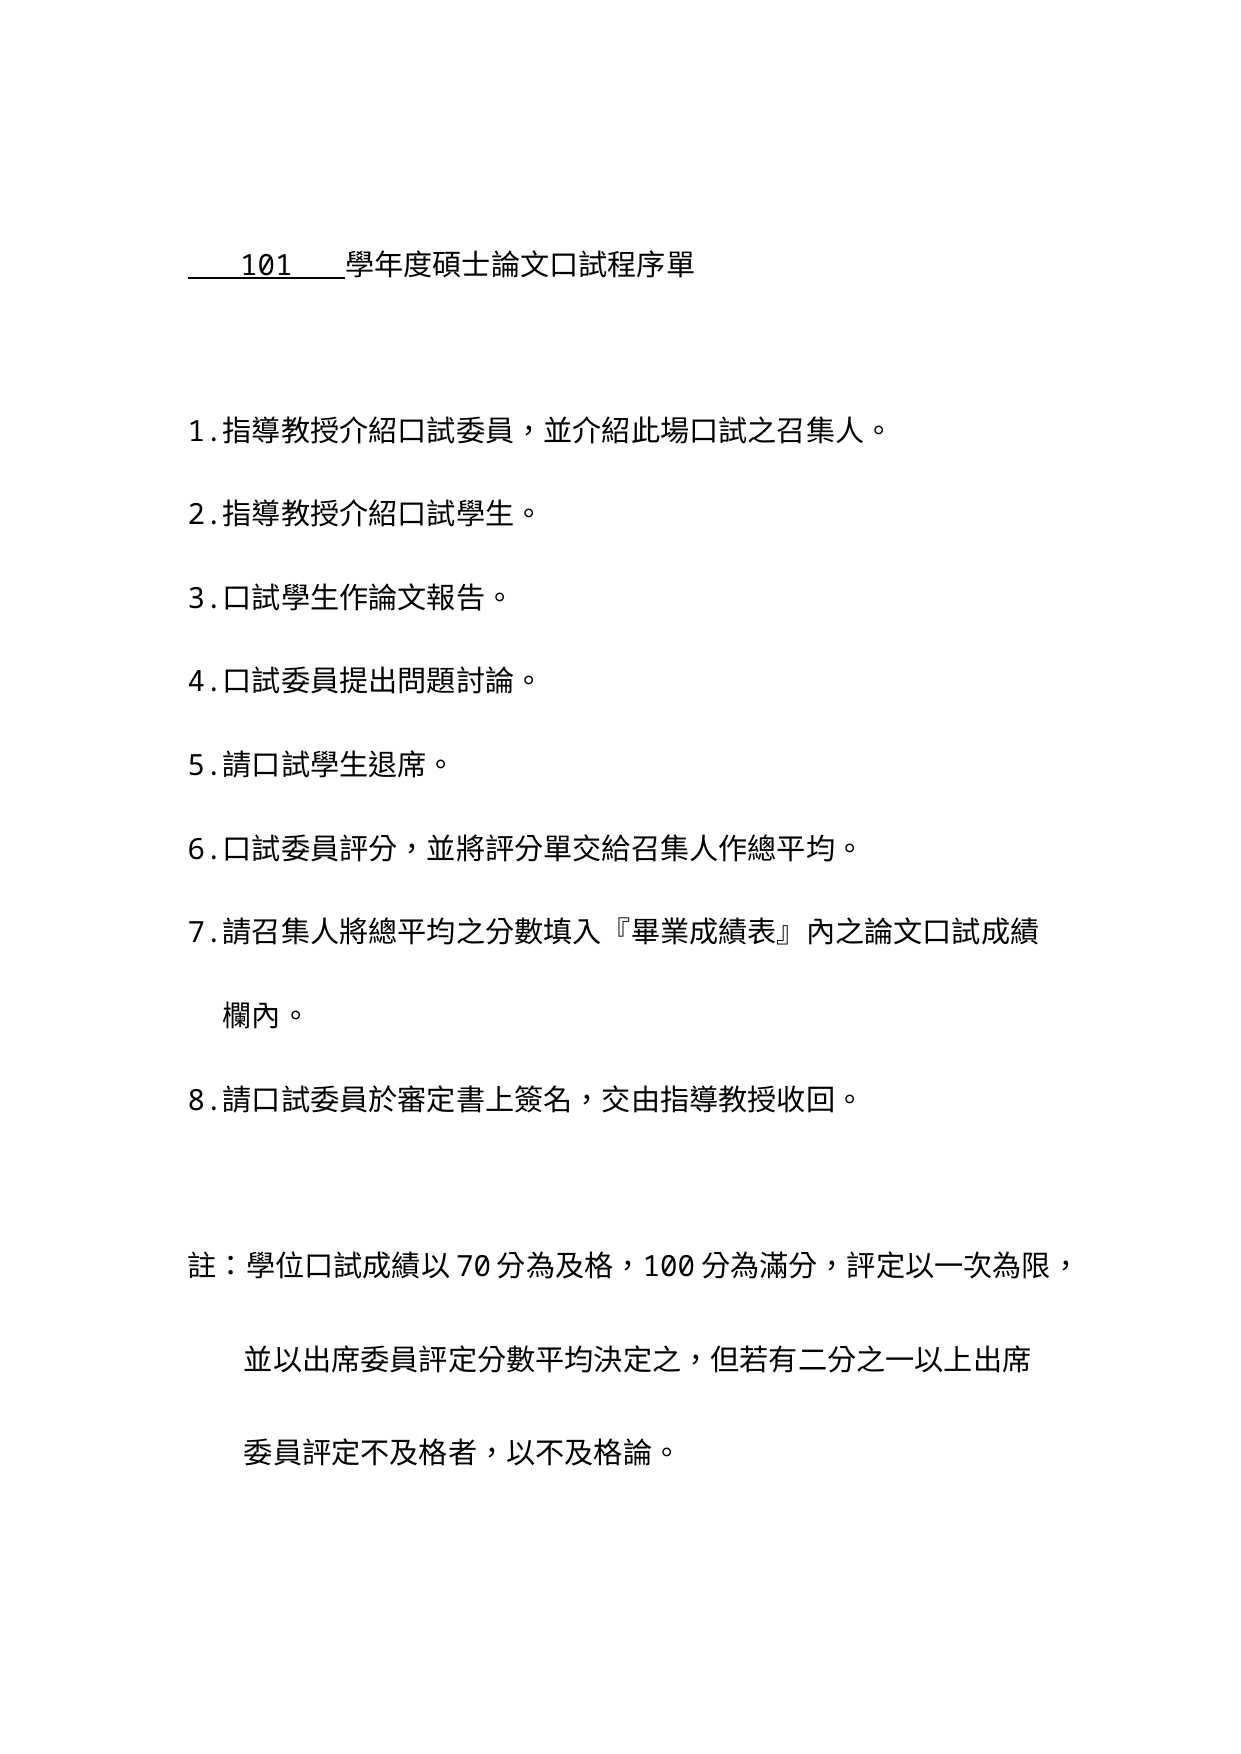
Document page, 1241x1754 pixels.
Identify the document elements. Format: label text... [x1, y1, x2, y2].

text 5.請口試學生退席。 [187, 721, 1053, 784]
text 3.口試學生作論文報告。 [187, 554, 1053, 616]
text 101 學年度碩士論文口試程序單 [187, 221, 1053, 283]
text 7.請召集人將總平均之分數填入『畢業成績表』內之論文口試成績 [187, 888, 1053, 951]
text 1.指導教授介紹口試委員，並介紹此場口試之召集人。 [187, 387, 1053, 449]
text 2.指導教授介紹口試學生。 [187, 470, 1053, 533]
text 註：學位口試成績以70分為及格，100分為滿分，評定以一次為限，並以出席委員評定分數平均決定之，但若有二分之一以上出席委員評定不及格者，以不及格論。 [187, 1222, 1053, 1472]
text 8.請口試委員於審定書上簽名，交由指導教授收回。 [187, 1056, 1053, 1118]
text 4.口試委員提出問題討論。 [187, 638, 1053, 700]
text 6.口試委員評分，並將評分單交給召集人作總平均。 [187, 805, 1053, 867]
text 欄內。 [187, 972, 1053, 1035]
